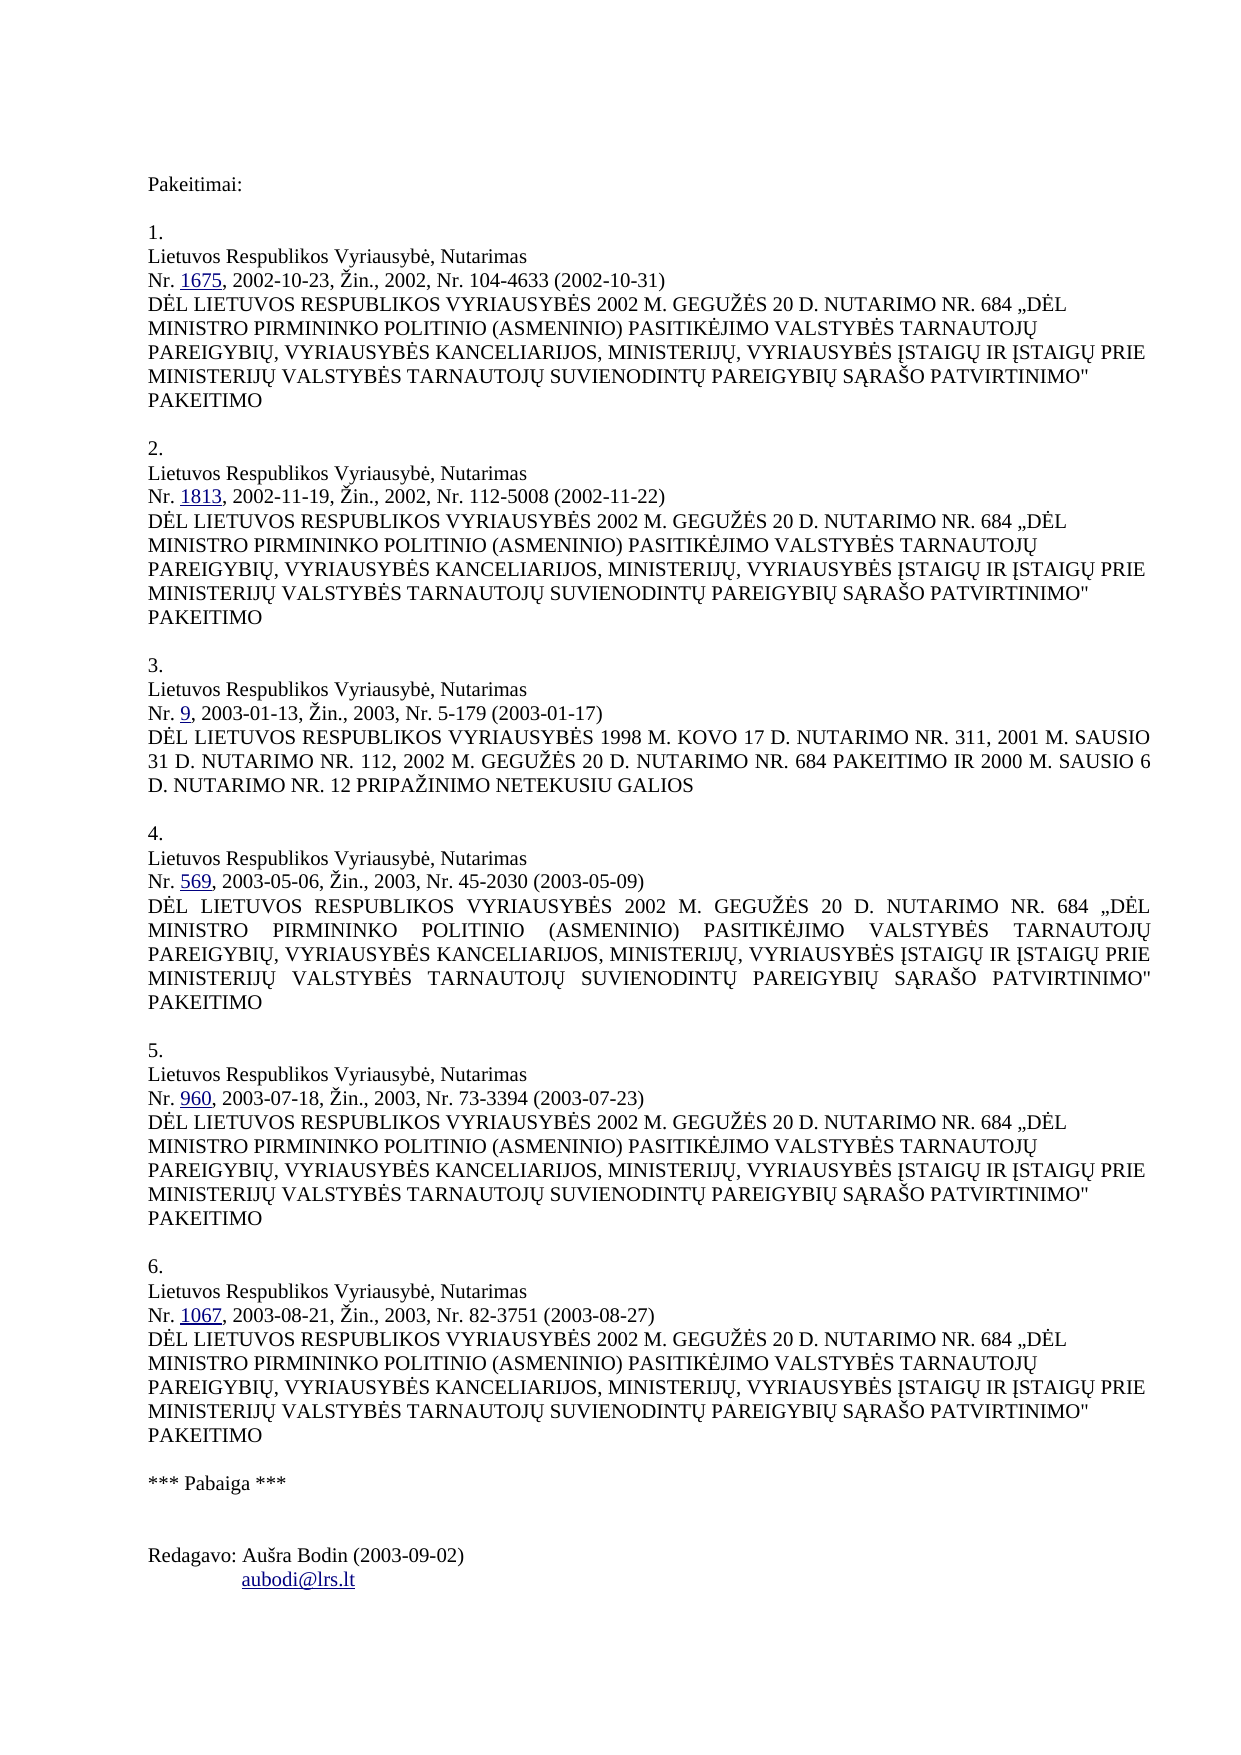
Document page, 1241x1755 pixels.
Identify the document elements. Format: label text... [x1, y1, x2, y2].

text Lietuvos Respublikos Vyriausybė, Nutarimas [148, 845, 1152, 869]
text Nr. 1067, 2003-08-21, Žin., 2003, Nr. 82-3751 (2003-08-27) [148, 1303, 1152, 1327]
text DĖL LIETUVOS RESPUBLIKOS VYRIAUSYBĖS 2002 M. GEGUŽĖS 20 D. NUTARIMO NR. 684 „DĖL MINISTRO PIRMININKO POLITINIO (ASMENINIO) PASITIKĖJIMO VALSTYBĖS TARNAUTOJŲ PAREIGYBIŲ, VYRIAUSYBĖS KANCELIARIJOS, MINISTERIJŲ, VYRIAUSYBĖS ĮSTAIGŲ IR ĮSTAIGŲ PRIE MINISTERIJŲ VALSTYBĖS TARNAUTOJŲ SUVIENODINTŲ PAREIGYBIŲ SĄRAŠO PATVIRTINIMO" PAKEITIMO [148, 292, 1152, 412]
text Lietuvos Respublikos Vyriausybė, Nutarimas [148, 677, 1152, 701]
text 5. [148, 1038, 1152, 1062]
text DĖL LIETUVOS RESPUBLIKOS VYRIAUSYBĖS 2002 M. GEGUŽĖS 20 D. NUTARIMO NR. 684 „DĖL MINISTRO PIRMININKO POLITINIO (ASMENINIO) PASITIKĖJIMO VALSTYBĖS TARNAUTOJŲ PAREIGYBIŲ, VYRIAUSYBĖS KANCELIARIJOS, MINISTERIJŲ, VYRIAUSYBĖS ĮSTAIGŲ IR ĮSTAIGŲ PRIE MINISTERIJŲ VALSTYBĖS TARNAUTOJŲ SUVIENODINTŲ PAREIGYBIŲ SĄRAŠO PATVIRTINIMO" PAKEITIMO [148, 508, 1152, 629]
text Lietuvos Respublikos Vyriausybė, Nutarimas [148, 460, 1152, 484]
text 6. [148, 1254, 1152, 1278]
text aubodi@lrs.lt [148, 1567, 1152, 1591]
text Lietuvos Respublikos Vyriausybė, Nutarimas [148, 244, 1152, 268]
text Pakeitimai: [148, 172, 1152, 196]
text Nr. 9, 2003-01-13, Žin., 2003, Nr. 5-179 (2003-01-17) [148, 701, 1152, 725]
text Lietuvos Respublikos Vyriausybė, Nutarimas [148, 1278, 1152, 1303]
text DĖL LIETUVOS RESPUBLIKOS VYRIAUSYBĖS 1998 M. KOVO 17 D. NUTARIMO NR. 311, 2001 M. SAUSIO 31 D. NUTARIMO NR. 112, 2002 M. GEGUŽĖS 20 D. NUTARIMO NR. 684 PAKEITIMO IR 2000 M. SAUSIO 6 D. NUTARIMO NR. 12 PRIPAŽINIMO NETEKUSIU GALIOS [148, 725, 1152, 797]
text Nr. 1675, 2002-10-23, Žin., 2002, Nr. 104-4633 (2002-10-31) [148, 268, 1152, 292]
text Redagavo: Aušra Bodin (2003-09-02) [148, 1543, 1152, 1567]
text 1. [148, 220, 1152, 244]
text Nr. 569, 2003-05-06, Žin., 2003, Nr. 45-2030 (2003-05-09) [148, 869, 1152, 893]
text 2. [148, 436, 1152, 460]
text 3. [148, 653, 1152, 677]
text 4. [148, 821, 1152, 845]
text DĖL LIETUVOS RESPUBLIKOS VYRIAUSYBĖS 2002 M. GEGUŽĖS 20 D. NUTARIMO NR. 684 „DĖL MINISTRO PIRMININKO POLITINIO (ASMENINIO) PASITIKĖJIMO VALSTYBĖS TARNAUTOJŲ PAREIGYBIŲ, VYRIAUSYBĖS KANCELIARIJOS, MINISTERIJŲ, VYRIAUSYBĖS ĮSTAIGŲ IR ĮSTAIGŲ PRIE MINISTERIJŲ VALSTYBĖS TARNAUTOJŲ SUVIENODINTŲ PAREIGYBIŲ SĄRAŠO PATVIRTINIMO" PAKEITIMO [148, 893, 1152, 1014]
text Nr. 1813, 2002-11-19, Žin., 2002, Nr. 112-5008 (2002-11-22) [148, 484, 1152, 508]
text *** Pabaiga *** [148, 1471, 1152, 1495]
text DĖL LIETUVOS RESPUBLIKOS VYRIAUSYBĖS 2002 M. GEGUŽĖS 20 D. NUTARIMO NR. 684 „DĖL MINISTRO PIRMININKO POLITINIO (ASMENINIO) PASITIKĖJIMO VALSTYBĖS TARNAUTOJŲ PAREIGYBIŲ, VYRIAUSYBĖS KANCELIARIJOS, MINISTERIJŲ, VYRIAUSYBĖS ĮSTAIGŲ IR ĮSTAIGŲ PRIE MINISTERIJŲ VALSTYBĖS TARNAUTOJŲ SUVIENODINTŲ PAREIGYBIŲ SĄRAŠO PATVIRTINIMO" PAKEITIMO [148, 1327, 1152, 1447]
text Nr. 960, 2003-07-18, Žin., 2003, Nr. 73-3394 (2003-07-23) [148, 1086, 1152, 1110]
text DĖL LIETUVOS RESPUBLIKOS VYRIAUSYBĖS 2002 M. GEGUŽĖS 20 D. NUTARIMO NR. 684 „DĖL MINISTRO PIRMININKO POLITINIO (ASMENINIO) PASITIKĖJIMO VALSTYBĖS TARNAUTOJŲ PAREIGYBIŲ, VYRIAUSYBĖS KANCELIARIJOS, MINISTERIJŲ, VYRIAUSYBĖS ĮSTAIGŲ IR ĮSTAIGŲ PRIE MINISTERIJŲ VALSTYBĖS TARNAUTOJŲ SUVIENODINTŲ PAREIGYBIŲ SĄRAŠO PATVIRTINIMO" PAKEITIMO [148, 1110, 1152, 1230]
text Lietuvos Respublikos Vyriausybė, Nutarimas [148, 1062, 1152, 1086]
